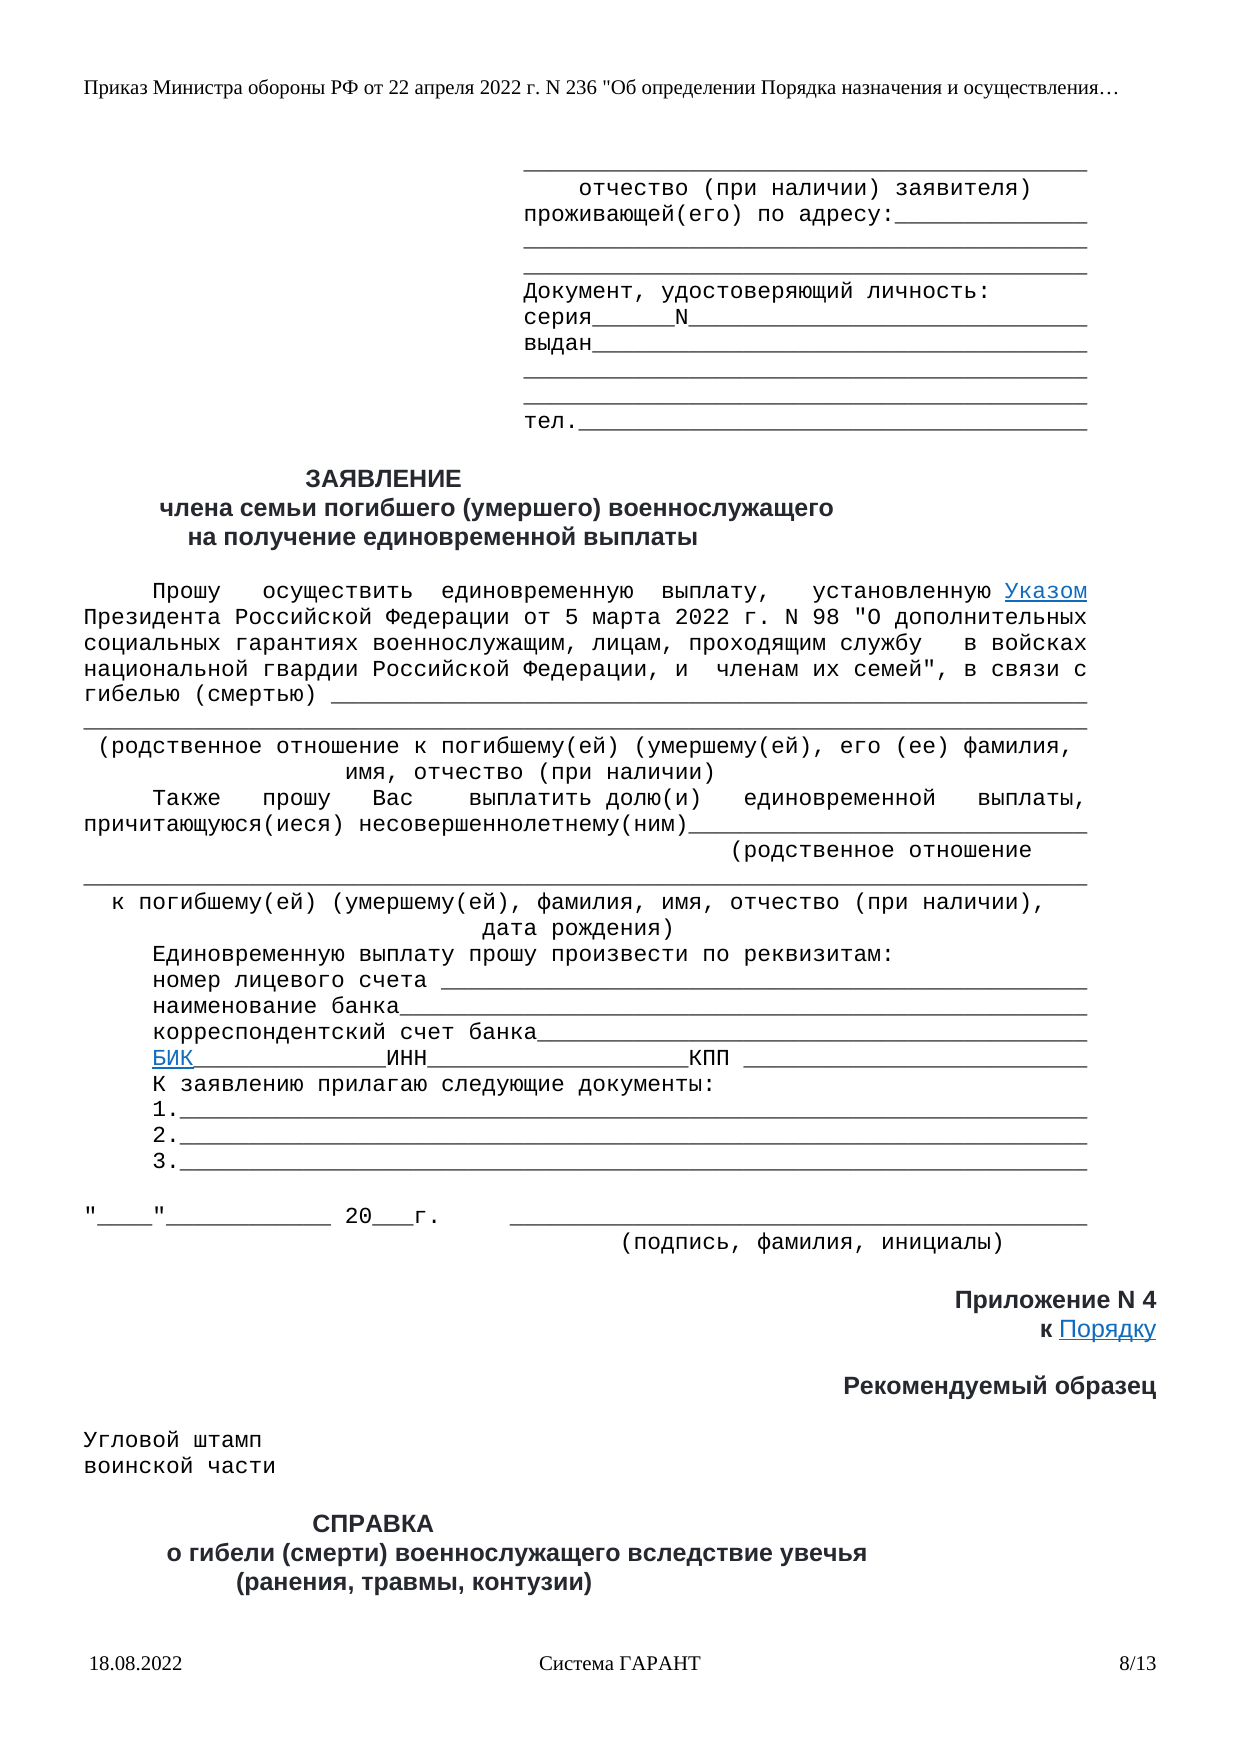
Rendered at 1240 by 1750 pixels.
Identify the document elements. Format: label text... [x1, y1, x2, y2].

text отчество (при наличии) заявителя) [83, 176, 1156, 202]
text _________________________________________ [83, 254, 1156, 280]
text воинской части [83, 1455, 1156, 1481]
text о гибели (смерти) военнослужащего вследствие увечья [83, 1538, 1156, 1567]
text _________________________________________________________________________ [83, 709, 1156, 735]
text к погибшему(ей) (умершему(ей), фамилия, имя, отчество (при наличии), [83, 890, 1156, 916]
text 3.__________________________________________________________________ [83, 1150, 1156, 1176]
text номер лицевого счета _______________________________________________ [83, 968, 1156, 994]
text на получение единовременной выплаты [83, 522, 1156, 550]
text серия______N_____________________________ [83, 306, 1156, 332]
text "____"____________ 20___г. __________________________________________ [83, 1204, 1156, 1230]
text _________________________________________ [83, 383, 1156, 409]
text проживающей(его) по адресу:______________ [83, 202, 1156, 228]
text Приложение N 4 к Порядку [83, 1285, 1156, 1342]
text 2.__________________________________________________________________ [83, 1124, 1156, 1150]
text корреспондентский счет банка________________________________________ [83, 1020, 1156, 1046]
text _________________________________________ [83, 150, 1156, 176]
text ЗАЯВЛЕНИЕ [83, 464, 1156, 493]
text Президента Российской Федерации от 5 марта 2022 г. N 98 "О дополнительных [83, 605, 1156, 631]
text (родственное отношение к погибшему(ей) (умершему(ей), его (ее) фамилия, [83, 735, 1156, 761]
text (родственное отношение [83, 838, 1156, 864]
text причитающуюся(иеся) несовершеннолетнему(ним)_____________________________ [83, 812, 1156, 838]
text тел._____________________________________ [83, 409, 1156, 435]
text (ранения, травмы, контузии) [83, 1567, 1156, 1596]
text Также прошу Вас выплатить долю(и) единовременной выплаты, [83, 787, 1156, 812]
text Документ, удостоверяющий личность: [83, 280, 1156, 306]
text имя, отчество (при наличии) [83, 761, 1156, 787]
text гибелью (смертью) _______________________________________________________ [83, 683, 1156, 709]
text Рекомендуемый образец [83, 1371, 1156, 1400]
text СПРАВКА [83, 1509, 1156, 1538]
text члена семьи погибшего (умершего) военнослужащего [83, 493, 1156, 522]
text _________________________________________________________________________ [83, 864, 1156, 890]
text _________________________________________ [83, 228, 1156, 254]
text Угловой штамп [83, 1429, 1156, 1455]
text национальной гвардии Российской Федерации, и членам их семей", в связи с [83, 657, 1156, 683]
text Прошу осуществить единовременную выплату, установленную Указом [83, 579, 1156, 605]
text Единовременную выплату прошу произвести по реквизитам: [83, 942, 1156, 968]
text (подпись, фамилия, инициалы) [83, 1230, 1156, 1256]
text К заявлению прилагаю следующие документы: [83, 1072, 1156, 1098]
text социальных гарантиях военнослужащим, лицам, проходящим службу в войсках [83, 631, 1156, 657]
text _________________________________________ [83, 357, 1156, 383]
text 1.__________________________________________________________________ [83, 1098, 1156, 1124]
text дата рождения) [83, 916, 1156, 942]
text наименование банка__________________________________________________ [83, 994, 1156, 1020]
text выдан____________________________________ [83, 332, 1156, 357]
text БИК______________ИНН___________________КПП _________________________ [83, 1046, 1156, 1072]
